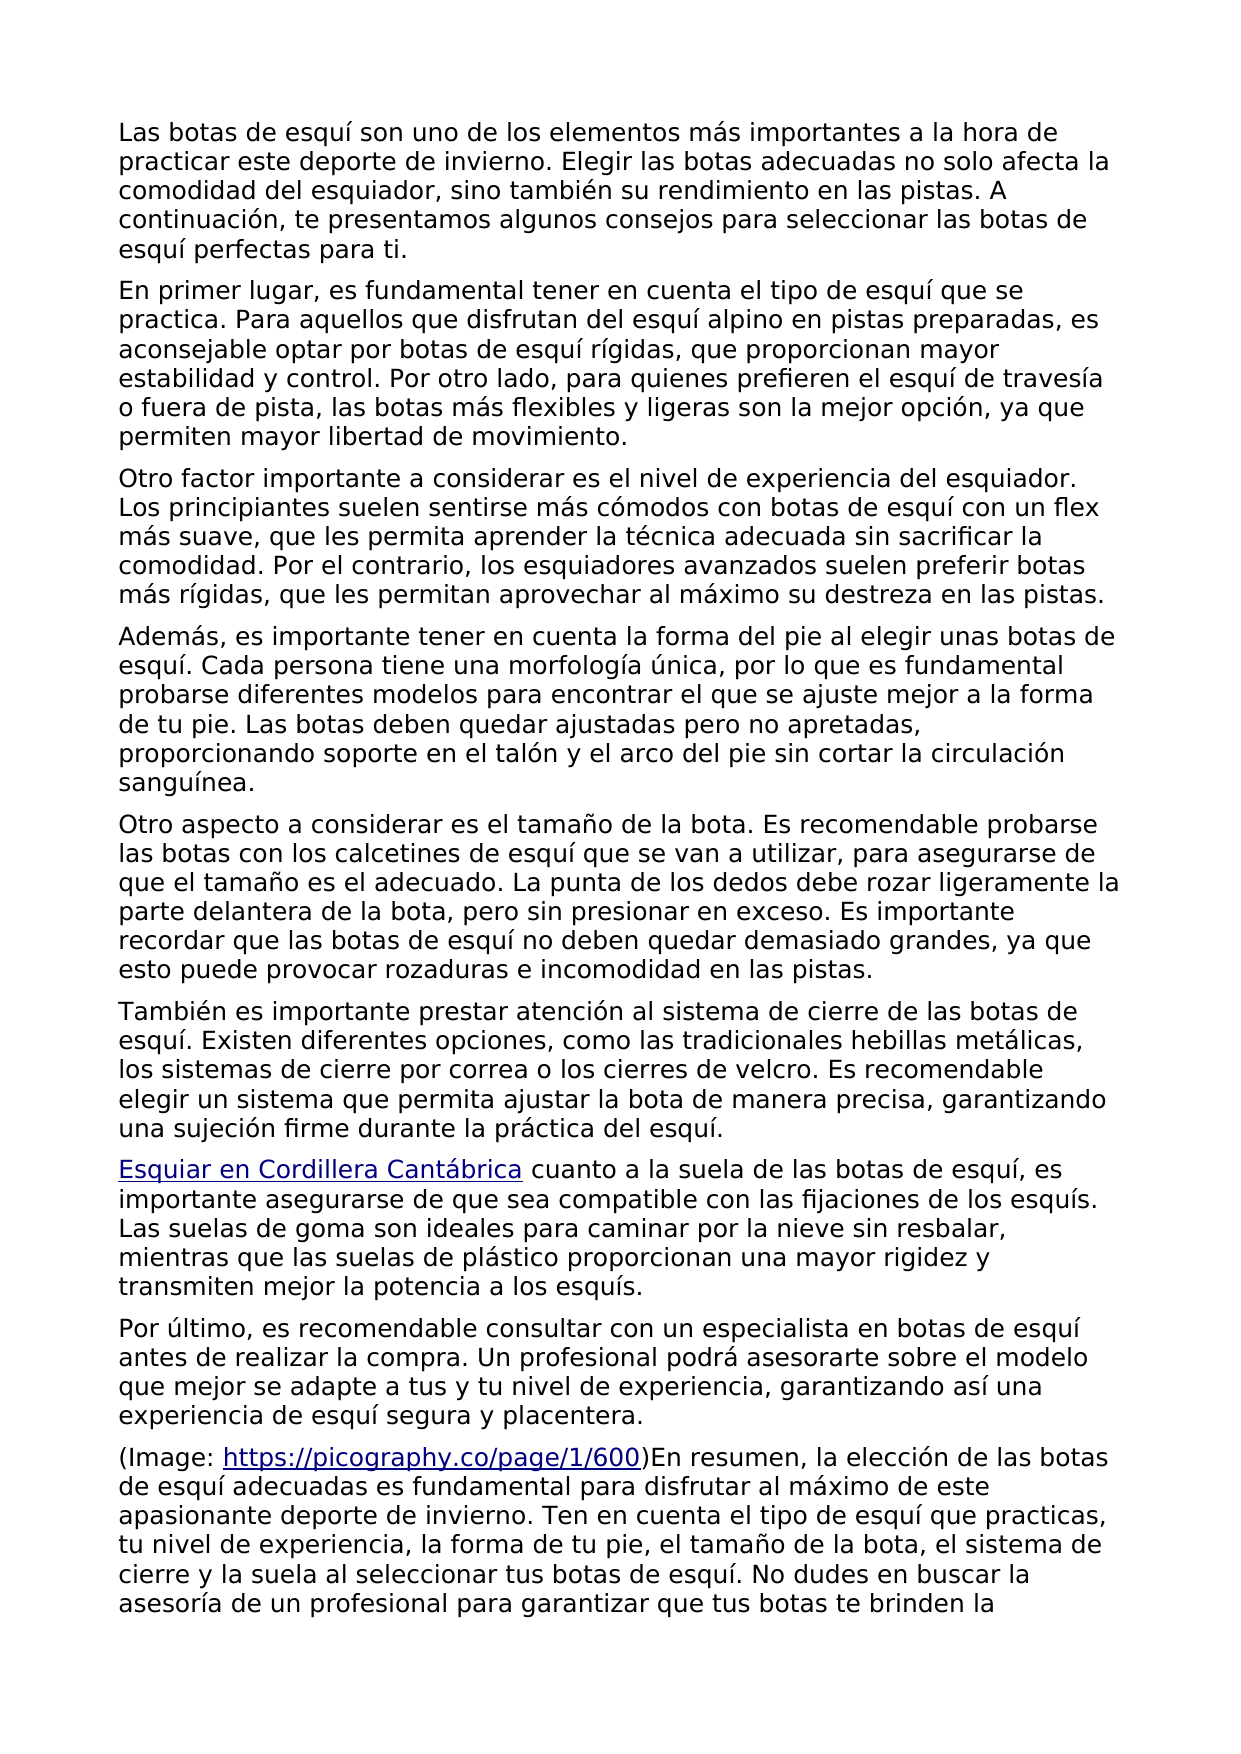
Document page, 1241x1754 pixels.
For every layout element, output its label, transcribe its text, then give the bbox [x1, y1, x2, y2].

text Además, es importante tener en cuenta la forma del pie al elegir unas botas de esquí. Cada persona tiene una morfología única, por lo que es fundamental probarse diferentes modelos para encontrar el que se ajuste mejor a la forma de tu pie. Las botas deben quedar ajustadas pero no apretadas, proporcionando soporte en el talón y el arco del pie sin cortar la circulación sanguínea. [118, 622, 1122, 797]
text (Image: https://picography.co/page/1/600)En resumen, la elección de las botas de esquí adecuadas es fundamental para disfrutar al máximo de este apasionante deporte de invierno. Ten en cuenta el tipo de esquí que practicas, tu nivel de experiencia, la forma de tu pie, el tamaño de la bota, el sistema de cierre y la suela al seleccionar tus botas de esquí. No dudes en buscar la asesoría de un profesional para garantizar que tus botas te brinden la [118, 1443, 1122, 1618]
text Otro aspecto a considerar es el tamaño de la bota. Es recomendable probarse las botas con los calcetines de esquí que se van a utilizar, para asegurarse de que el tamaño es el adecuado. La punta de los dedos debe rozar ligeramente la parte delantera de la bota, pero sin presionar en exceso. Es importante recordar que las botas de esquí no deben quedar demasiado grandes, ya que esto puede provocar rozaduras e incomodidad en las pistas. [118, 810, 1122, 985]
text Esquiar en Cordillera Cantábrica cuanto a la suela de las botas de esquí, es importante asegurarse de que sea compatible con las fijaciones de los esquís. Las suelas de goma son ideales para caminar por la nieve sin resbalar, mientras que las suelas de plástico proporcionan una mayor rigidez y transmiten mejor la potencia a los esquís. [118, 1156, 1122, 1301]
text Otro factor importante a considerar es el nivel de experiencia del esquiador. Los principiantes suelen sentirse más cómodos con botas de esquí con un flex más suave, que les permita aprender la técnica adecuada sin sacrificar la comodidad. Por el contrario, los esquiadores avanzados suelen preferir botas más rígidas, que les permitan aprovechar al máximo su destreza en las pistas. [118, 464, 1122, 610]
text En primer lugar, es fundamental tener en cuenta el tipo de esquí que se practica. Para aquellos que disfrutan del esquí alpino en pistas preparadas, es aconsejable optar por botas de esquí rígidas, que proporcionan mayor estabilidad y control. Por otro lado, para quienes prefieren el esquí de travesía o fuera de pista, las botas más flexibles y ligeras son la mejor opción, ya que permiten mayor libertad de movimiento. [118, 276, 1122, 451]
text Las botas de esquí son uno de los elementos más importantes a la hora de practicar este deporte de invierno. Elegir las botas adecuadas no solo afecta la comodidad del esquiador, sino también su rendimiento en las pistas. A continuación, te presentamos algunos consejos para seleccionar las botas de esquí perfectas para ti. [118, 118, 1122, 264]
text Por último, es recomendable consultar con un especialista en botas de esquí antes de realizar la compra. Un profesional podrá asesorarte sobre el modelo que mejor se adapte a tus y tu nivel de experiencia, garantizando así una experiencia de esquí segura y placentera. [118, 1314, 1122, 1431]
text También es importante prestar atención al sistema de cierre de las botas de esquí. Existen diferentes opciones, como las tradicionales hebillas metálicas, los sistemas de cierre por correa o los cierres de velcro. Es recomendable elegir un sistema que permita ajustar la bota de manera precisa, garantizando una sujeción firme durante la práctica del esquí. [118, 997, 1122, 1143]
